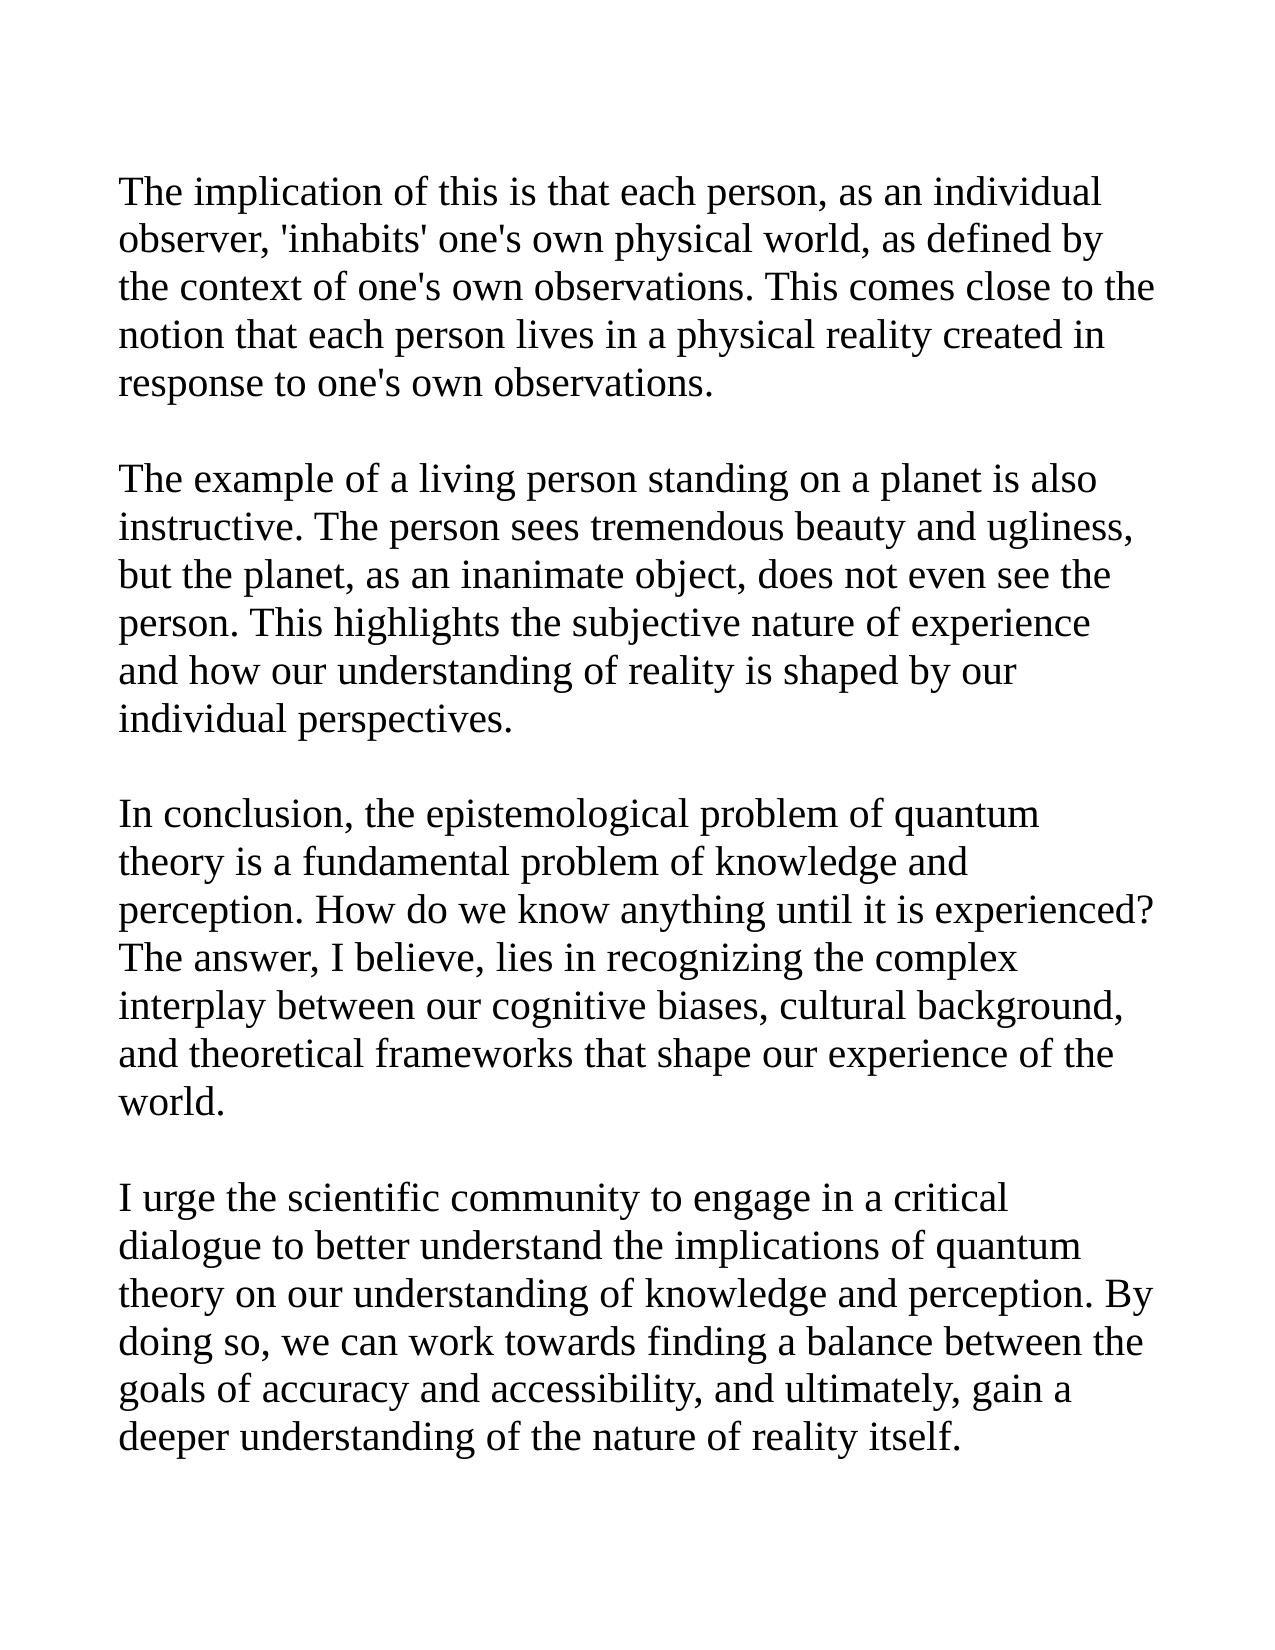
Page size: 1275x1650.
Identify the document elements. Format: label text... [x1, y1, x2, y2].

text In conclusion, the epistemological problem of quantum theory is a fundamental problem of knowledge and perception. How do we know anything until it is experienced? The answer, I believe, lies in recognizing the complex interplay between our cognitive biases, cultural background, and theoretical frameworks that shape our experience of the world. [118, 789, 1157, 1124]
text The implication of this is that each person, as an individual observer, 'inhabits' one's own physical world, as defined by the context of one's own observations. This comes close to the notion that each person lives in a physical reality created in response to one's own observations. [118, 166, 1157, 406]
text The example of a living person standing on a planet is also instructive. The person sees tremendous beauty and ugliness, but the planet, as an inanimate object, does not even see the person. This highlights the subjective nature of experience and how our understanding of reality is shaped by our individual perspectives. [118, 453, 1157, 741]
text I urge the scientific community to engage in a critical dialogue to better understand the implications of quantum theory on our understanding of knowledge and perception. By doing so, we can work towards finding a balance between the goals of accuracy and accessibility, and ultimately, gain a deeper understanding of the nature of reality itself. [118, 1172, 1157, 1460]
